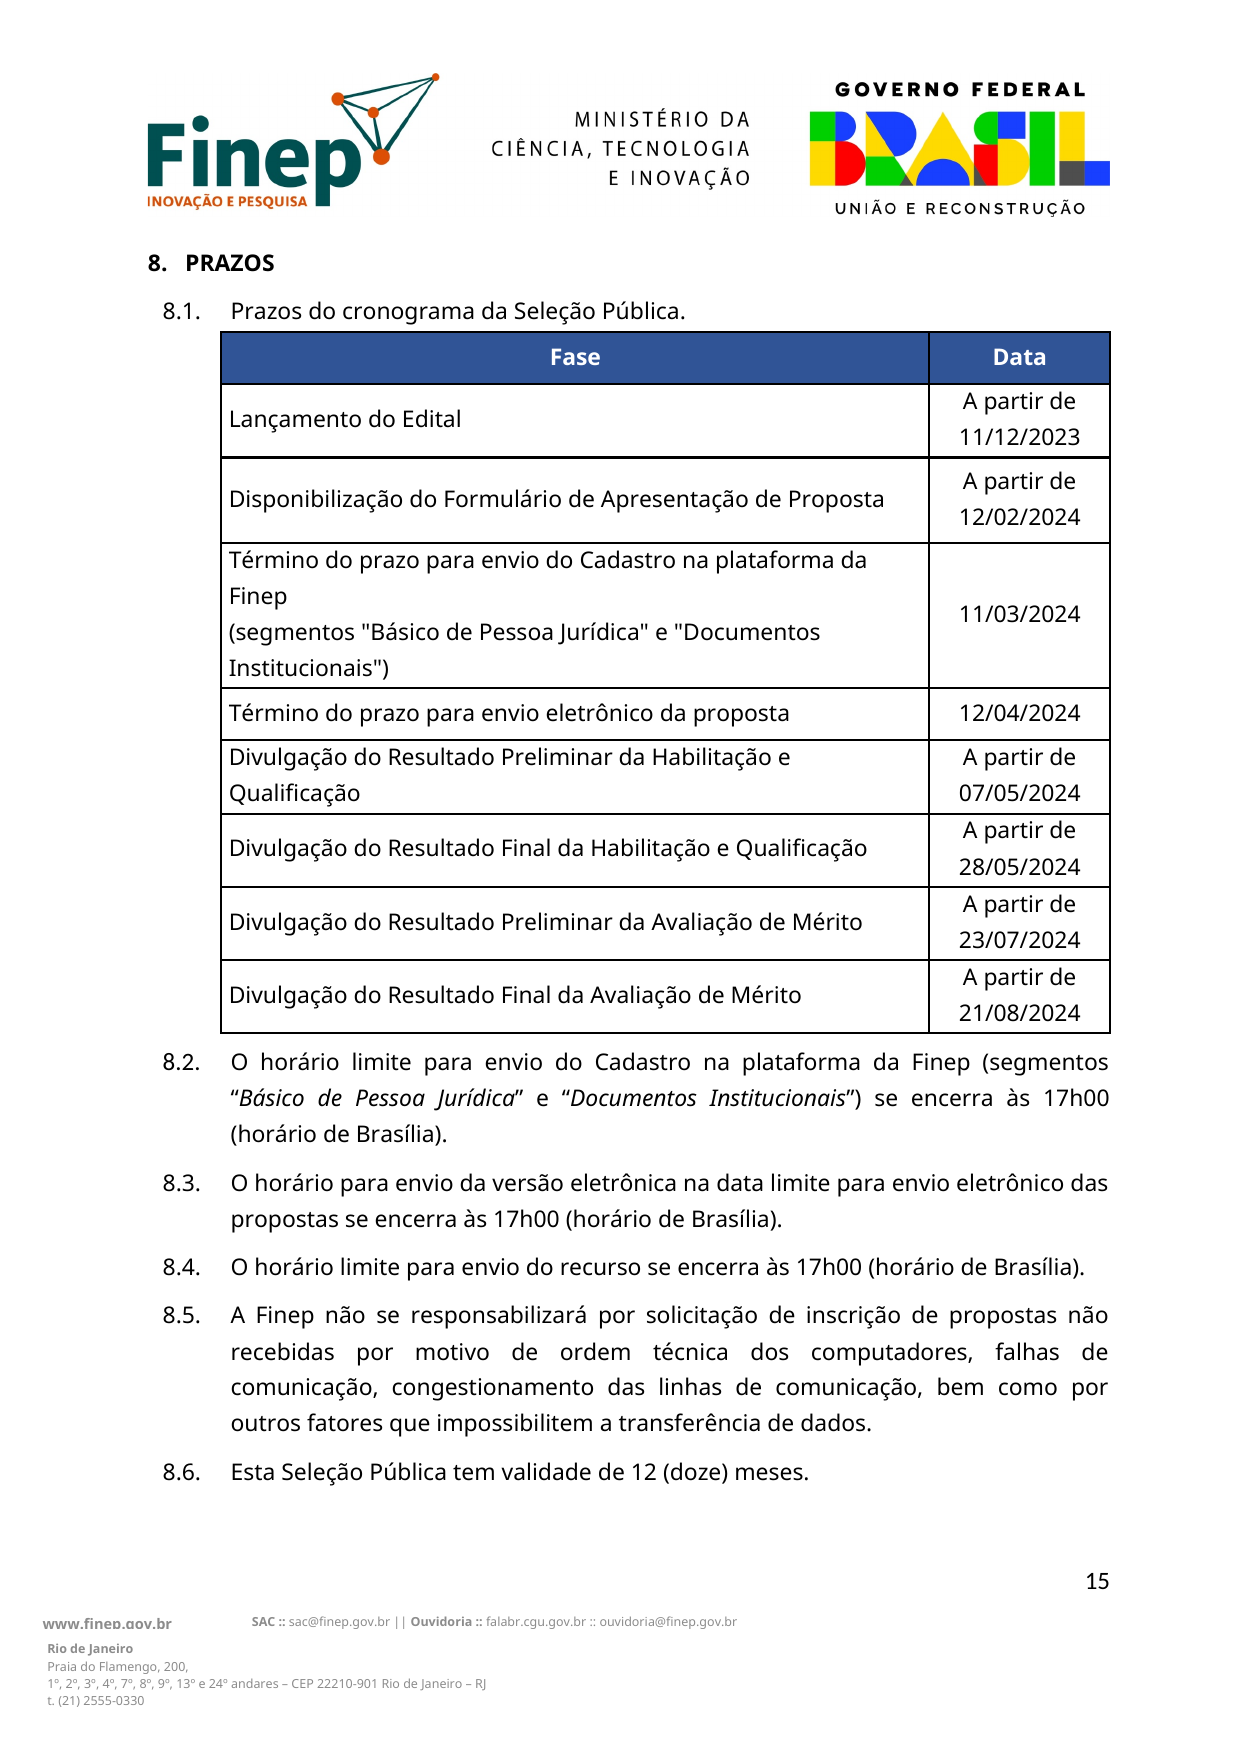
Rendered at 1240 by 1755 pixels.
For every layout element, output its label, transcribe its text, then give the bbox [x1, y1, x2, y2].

table_header Data [930, 333, 1109, 383]
table_cell 11/03/2024 [930, 544, 1109, 687]
table_cell Término do prazo para envio eletrônico da proposta [222, 689, 928, 739]
list O horário limite para envio do Cadastro na plataforma da Finep (segmentos “Básico de Pessoa Jurídica” e “Documentos Institucionais”) se encerra às 17h00 (horário de Brasília). [162, 1046, 1110, 1149]
list Prazos do cronograma da Seleção Pública. [162, 295, 1110, 327]
list O horário para envio da versão eletrônica na data limite para envio eletrônico das propostas se encerra às 17h00 (horário de Brasília). [162, 1167, 1110, 1234]
table_cell Lançamento do Edital [222, 385, 928, 456]
table_cell Divulgação do Resultado Final da Habilitação e Qualificação [222, 815, 928, 886]
table_cell A partir de 12/02/2024 [930, 459, 1109, 542]
table_cell Divulgação do Resultado Preliminar da Avaliação de Mérito [222, 888, 928, 959]
list Esta Seleção Pública tem validade de 12 (doze) meses. [162, 1456, 1110, 1487]
table_cell A partir de 28/05/2024 [930, 815, 1109, 886]
table_cell 12/04/2024 [930, 689, 1109, 739]
table_cell A partir de 23/07/2024 [930, 888, 1109, 959]
table_cell Disponibilização do Formulário de Apresentação de Proposta [222, 459, 928, 542]
list O horário limite para envio do recurso se encerra às 17h00 (horário de Brasília). [162, 1251, 1110, 1282]
table_cell A partir de 21/08/2024 [930, 961, 1109, 1032]
table_cell Término do prazo para envio do Cadastro na plataforma da Finep (segmentos "Básico de Pessoa Jurídica" e "Documentos Institucionais") [222, 544, 928, 687]
table_cell A partir de 11/12/2023 [930, 385, 1109, 456]
list PRAZOS [148, 247, 1110, 278]
table_cell Divulgação do Resultado Final da Avaliação de Mérito [222, 961, 928, 1032]
list A Finep não se responsabilizará por solicitação de inscrição de propostas não recebidas por motivo de ordem técnica dos computadores, falhas de comunicação, congestionamento das linhas de comunicação, bem como por outros fatores que impossibilitem a transferência de dados. [162, 1299, 1110, 1438]
table_header Fase [222, 333, 928, 383]
table_cell A partir de 07/05/2024 [930, 741, 1109, 812]
table_cell Divulgação do Resultado Preliminar da Habilitação e Qualificação [222, 741, 928, 812]
